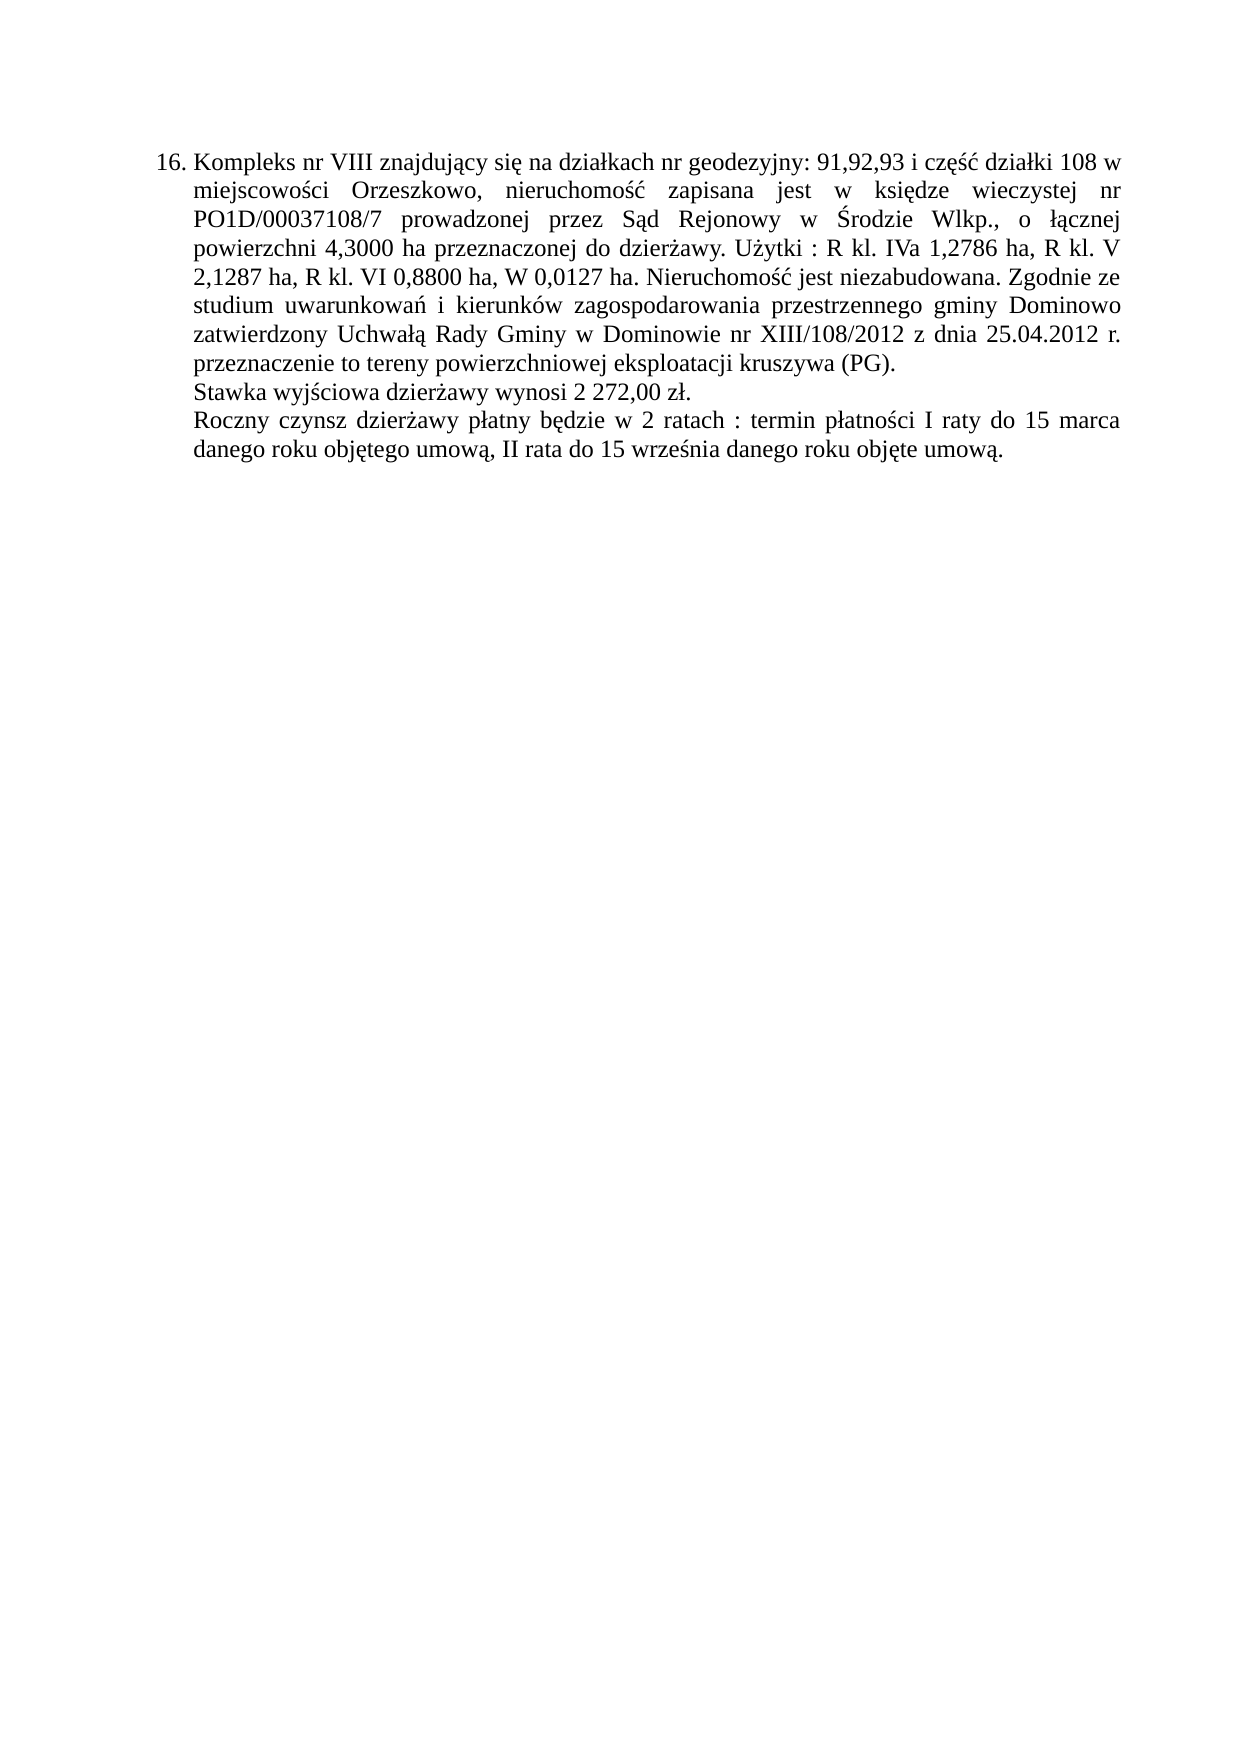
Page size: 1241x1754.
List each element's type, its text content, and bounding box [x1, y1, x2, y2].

list Stawka wyjściowa dzierżawy wynosi 2 272,00 zł. [156, 377, 1122, 406]
list Roczny czynsz dzierżawy płatny będzie w 2 ratach : termin płatności I raty do 15 marca danego roku objętego umową, II rata do 15 września danego roku objęte umową. [156, 406, 1122, 463]
list Kompleks nr VIII znajdujący się na działkach nr geodezyjny: 91,92,93 i część działki 108 w miejscowości Orzeszkowo, nieruchomość zapisana jest w księdze wieczystej nr PO1D/00037108/7 prowadzonej przez Sąd Rejonowy w Środzie Wlkp., o łącznej powierzchni 4,3000 ha przeznaczonej do dzierżawy. Użytki : R kl. IVa 1,2786 ha, R kl. V 2,1287 ha, R kl. VI 0,8800 ha, W 0,0127 ha. Nieruchomość jest niezabudowana. Zgodnie ze studium uwarunkowań i kierunków zagospodarowania przestrzennego gminy Dominowo zatwierdzony Uchwałą Rady Gminy w Dominowie nr XIII/108/2012 z dnia 25.04.2012 r. przeznaczenie to tereny powierzchniowej eksploatacji kruszywa (PG). [156, 147, 1122, 377]
